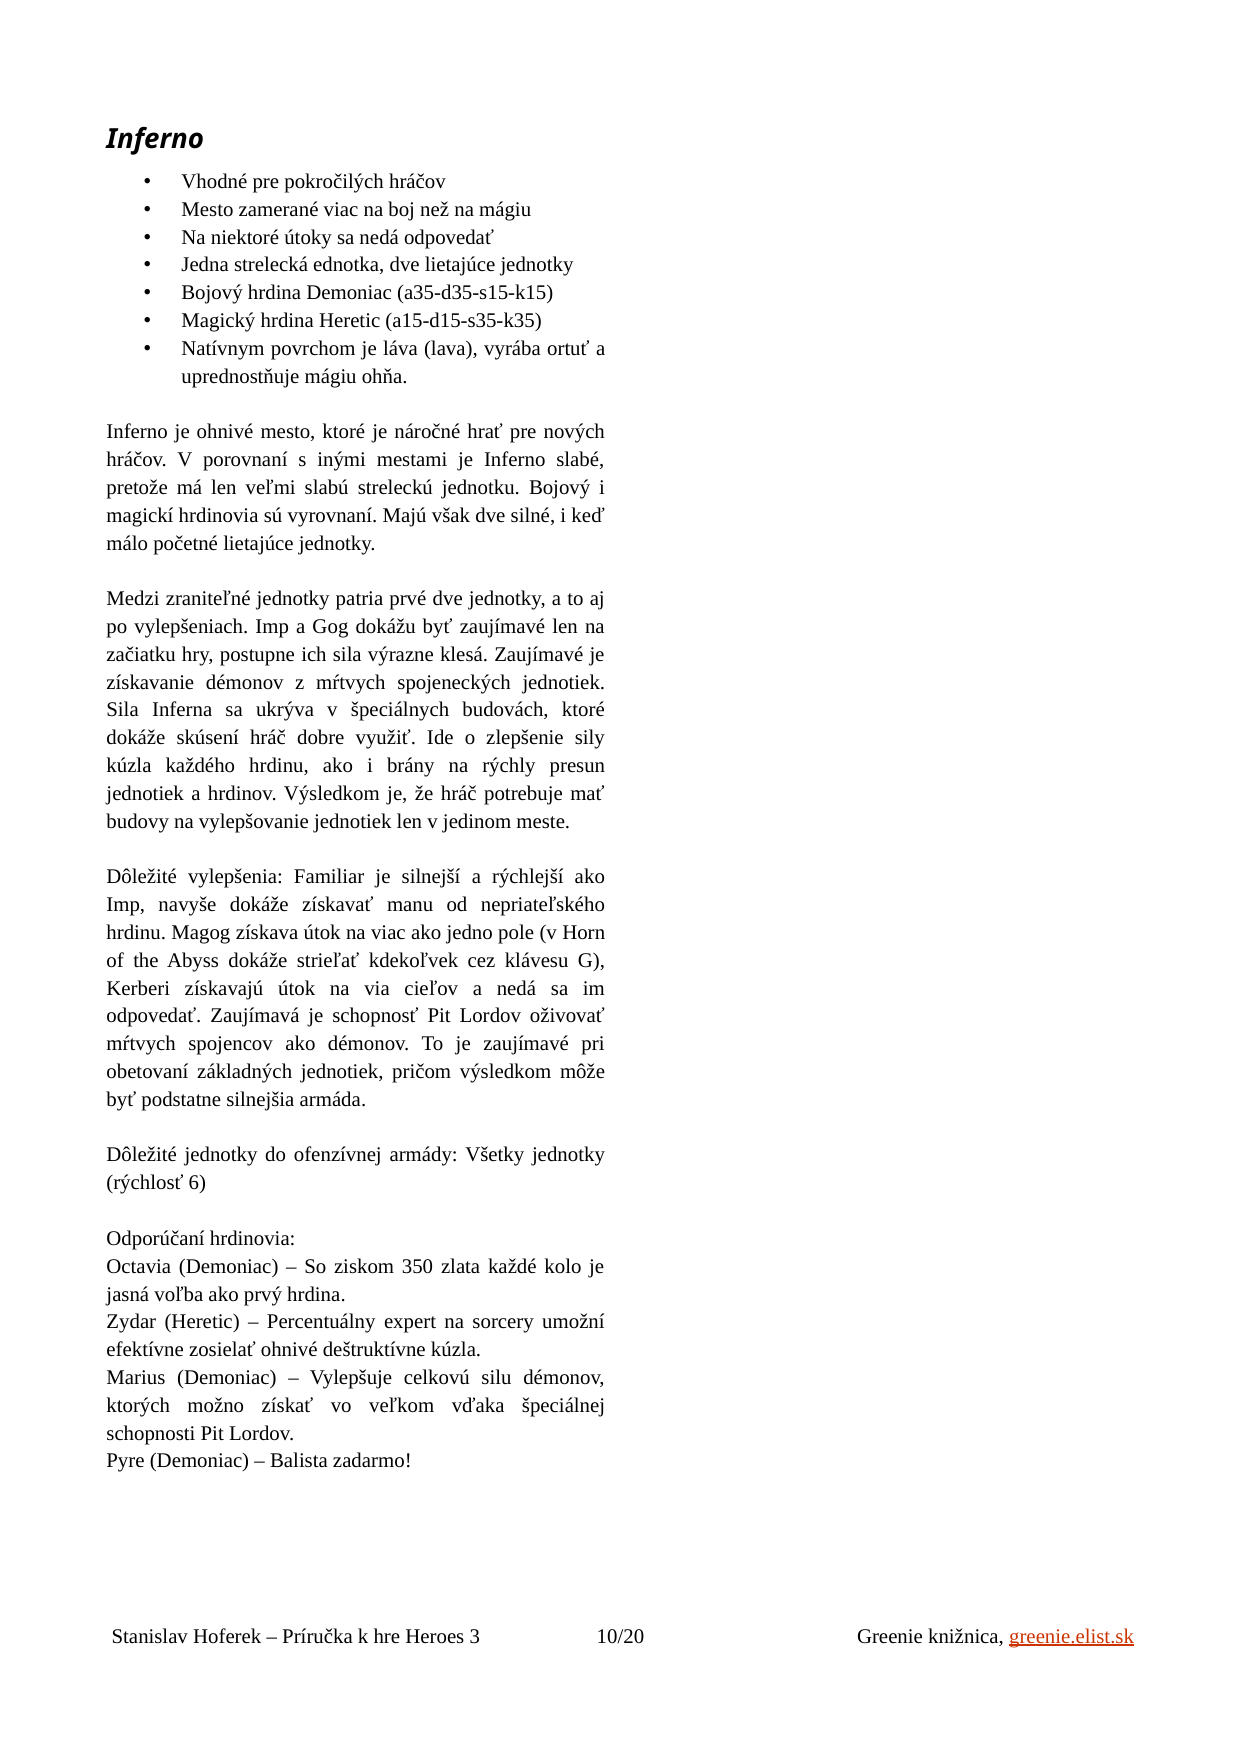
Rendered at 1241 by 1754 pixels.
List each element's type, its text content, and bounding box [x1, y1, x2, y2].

text Inferno je ohnivé mesto, ktoré je náročné hrať pre nových hráčov. V porovnaní s inými mestami je Inferno slabé, pretože má len veľmi slabú streleckú jednotku. Bojový i magickí hrdinovia sú vyrovnaní. Majú však dve silné, i keď málo početné lietajúce jednotky. [106, 419, 605, 554]
text Medzi zraniteľné jednotky patria prvé dve jednotky, a to aj po vylepšeniach. Imp a Gog dokážu byť zaujímavé len na začiatku hry, postupne ich sila výrazne klesá. Zaujímavé je získavanie démonov z mŕtvych spojeneckých jednotiek. Sila Inferna sa ukrýva v špeciálnych budovách, ktoré dokáže skúsení hráč dobre využiť. Ide o zlepšenie sily kúzla každého hrdinu, ako i brány na rýchly presun jednotiek a hrdinov. Výsledkom je, že hráč potrebuje mať budovy na vylepšovanie jednotiek len v jedinom meste. [106, 586, 605, 833]
list Jedna strelecká ednotka, dve lietajúce jednotky [144, 252, 605, 276]
list Mesto zamerané viac na boj než na mágiu [144, 197, 605, 221]
text Dôležité jednotky do ofenzívnej armády: Všetky jednotky (rýchlosť 6) [106, 1142, 605, 1194]
text Marius (Demoniac) – Vylepšuje celkovú silu démonov, ktorých možno získať vo veľkom vďaka špeciálnej schopnosti Pit Lordov. [106, 1365, 605, 1444]
list Na niektoré útoky sa nedá odpovedať [144, 224, 605, 249]
text Zydar (Heretic) – Percentuálny expert na sorcery umožní efektívne zosielať ohnivé deštruktívne kúzla. [106, 1309, 605, 1361]
list Vhodné pre pokročilých hráčov [144, 169, 605, 193]
text Odporúčaní hrdinovia: [106, 1226, 605, 1250]
text Pyre (Demoniac) – Balista zadarmo! [106, 1448, 605, 1472]
list Bojový hrdina Demoniac (a35-d35-s15-k15) [144, 280, 605, 304]
text Dôležité vylepšenia: Familiar je silnejší a rýchlejší ako Imp, navyše dokáže získavať manu od nepriateľského hrdinu. Magog získava útok na viac ako jedno pole (v Horn of the Abyss dokáže strieľať kdekoľvek cez klávesu G), Kerberi získavajú útok na via cieľov a nedá sa im odpovedať. Zaujímavá je schopnosť Pit Lordov oživovať mŕtvych spojencov ako démonov. To je zaujímavé pri obetovaní základných jednotiek, pričom výsledkom môže byť podstatne silnejšia armáda. [106, 864, 605, 1111]
subtitle Inferno [106, 119, 605, 156]
list Natívnym povrchom je láva (lava), vyrába ortuť a uprednostňuje mágiu ohňa. [144, 336, 605, 388]
text Octavia (Demoniac) – So ziskom 350 zlata každé kolo je jasná voľba ako prvý hrdina. [106, 1254, 605, 1306]
list Magický hrdina Heretic (a15-d15-s35-k35) [144, 308, 605, 332]
